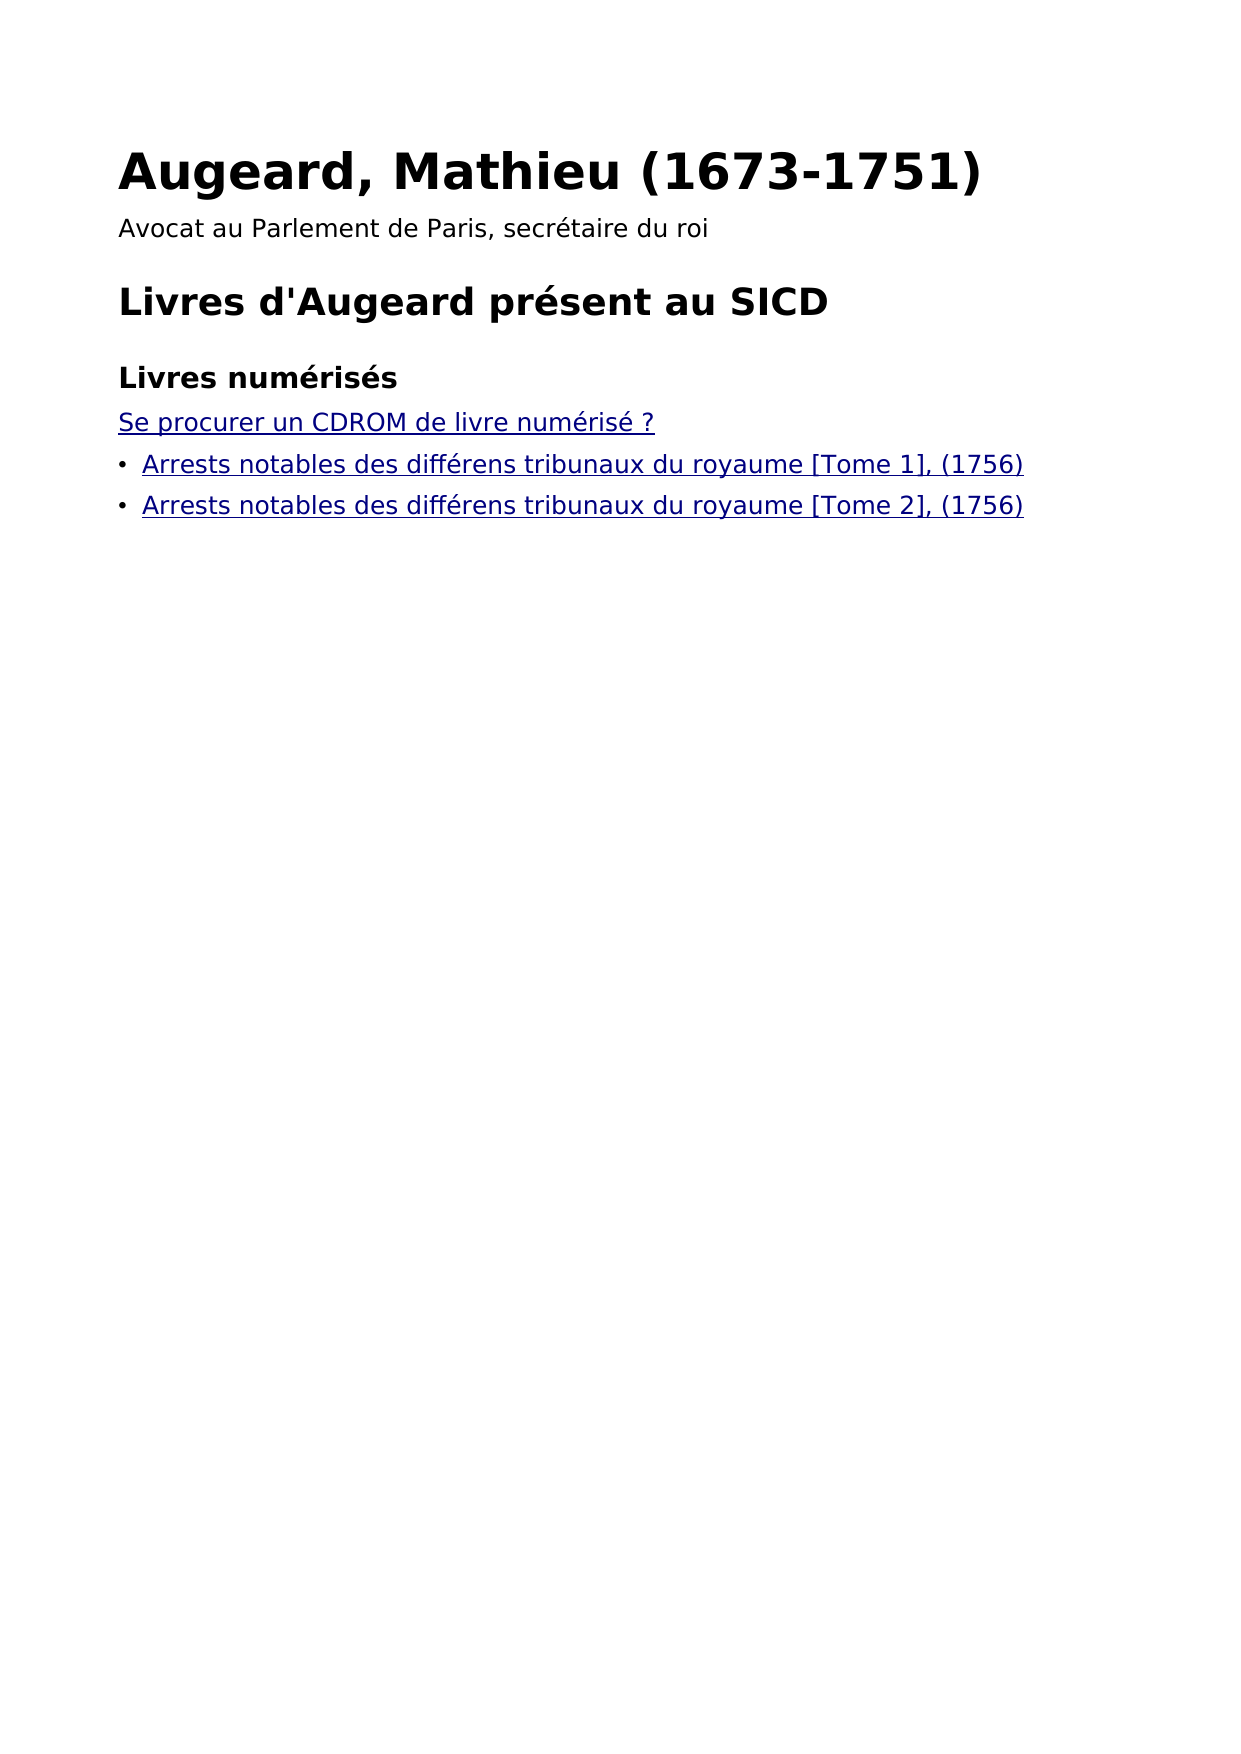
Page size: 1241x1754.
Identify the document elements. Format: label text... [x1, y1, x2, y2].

subtitle Livres d'Augeard présent au SICD [118, 281, 1122, 324]
list Arrests notables des différens tribunaux du royaume [Tome 2], (1756) [118, 491, 1122, 521]
text Avocat au Parlement de Paris, secrétaire du roi [118, 214, 1122, 243]
subtitle Augeard, Mathieu (1673-1751) [118, 143, 1122, 201]
list Arrests notables des différens tribunaux du royaume [Tome 1], (1756) [118, 450, 1122, 479]
text Se procurer un CDROM de livre numérisé ? [118, 408, 1122, 437]
subtitle Livres numérisés [118, 362, 1122, 396]
